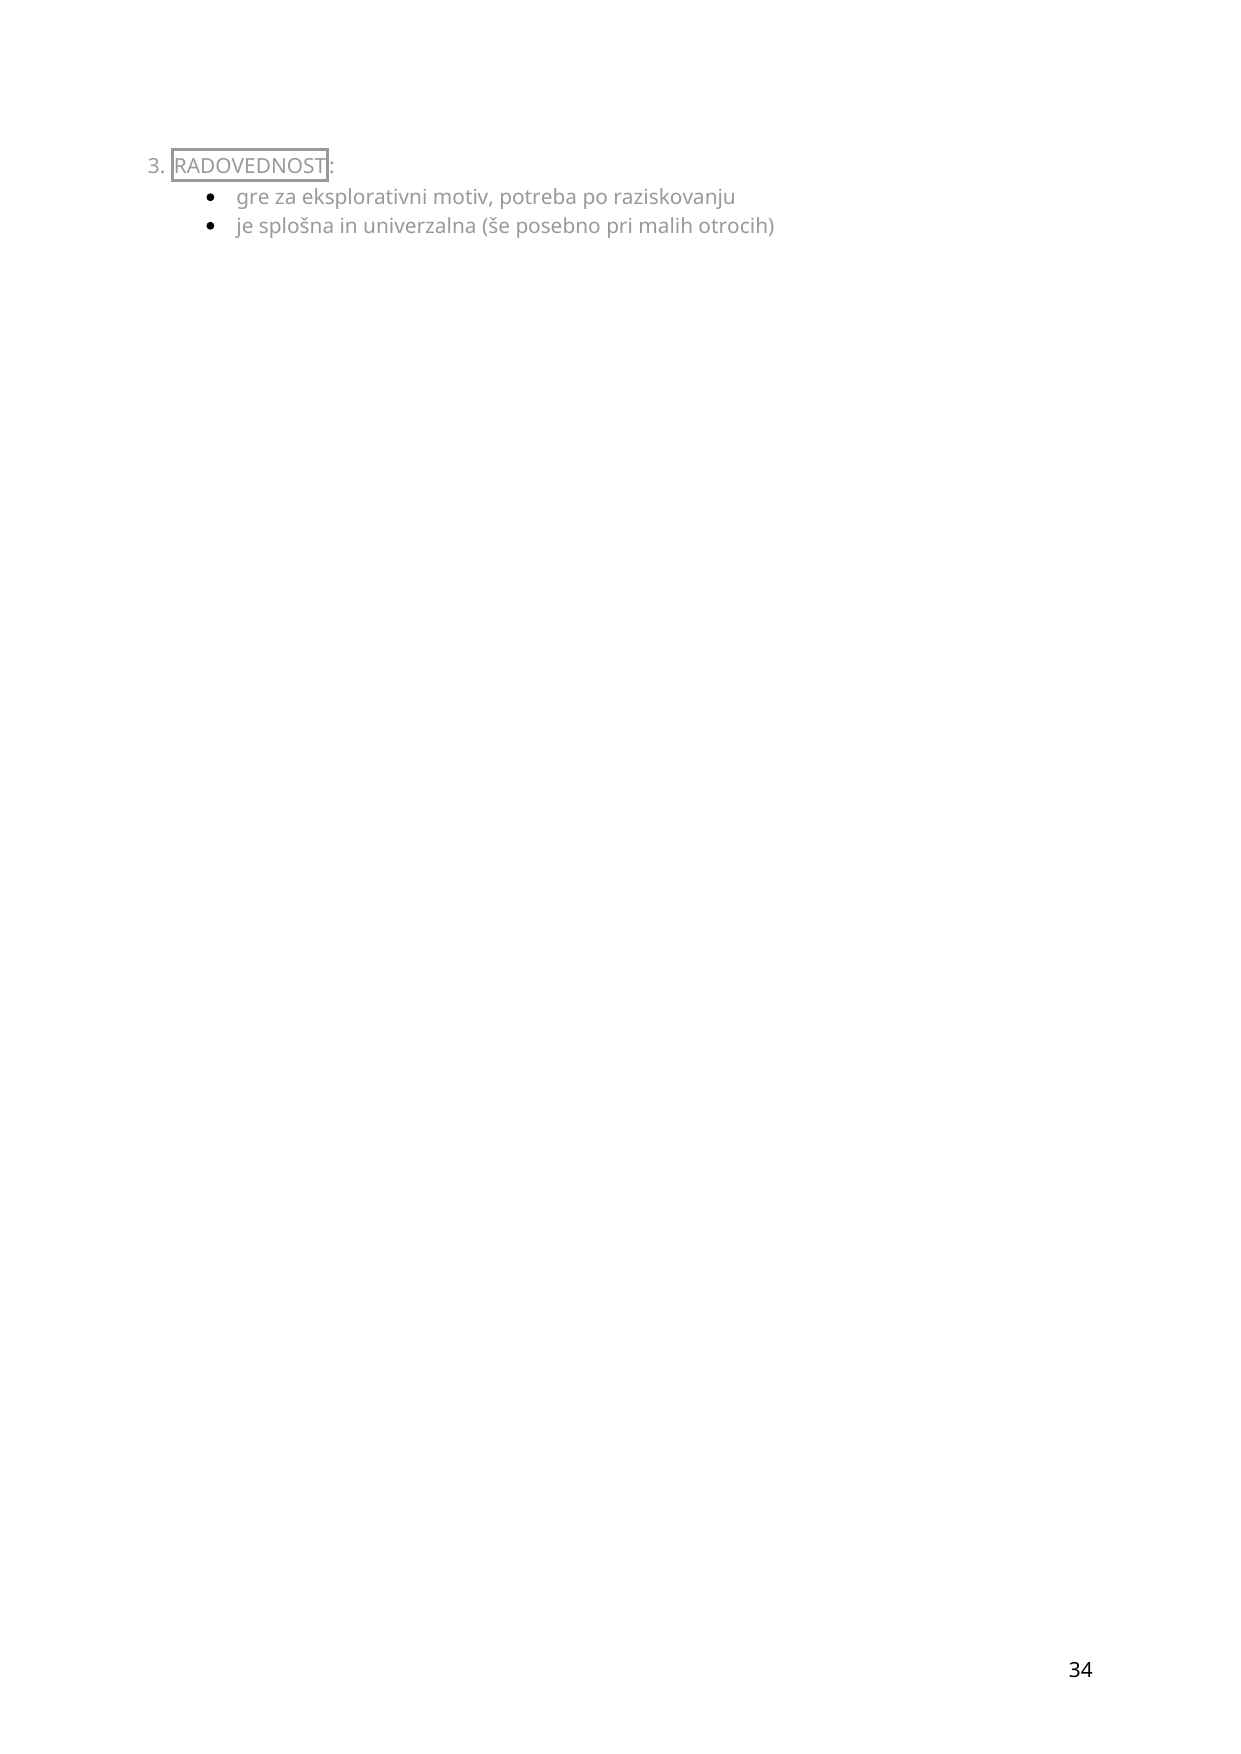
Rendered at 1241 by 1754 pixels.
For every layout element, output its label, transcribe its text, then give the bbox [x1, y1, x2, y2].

text RADOVEDNOST [174, 151, 326, 179]
list gre za eksplorativni motiv, potreba po raziskovanju [207, 182, 1093, 211]
text : [329, 148, 1093, 182]
list je splošna in univerzalna (še posebno pri malih otrocih) [207, 211, 1093, 239]
text 3. [148, 148, 171, 182]
